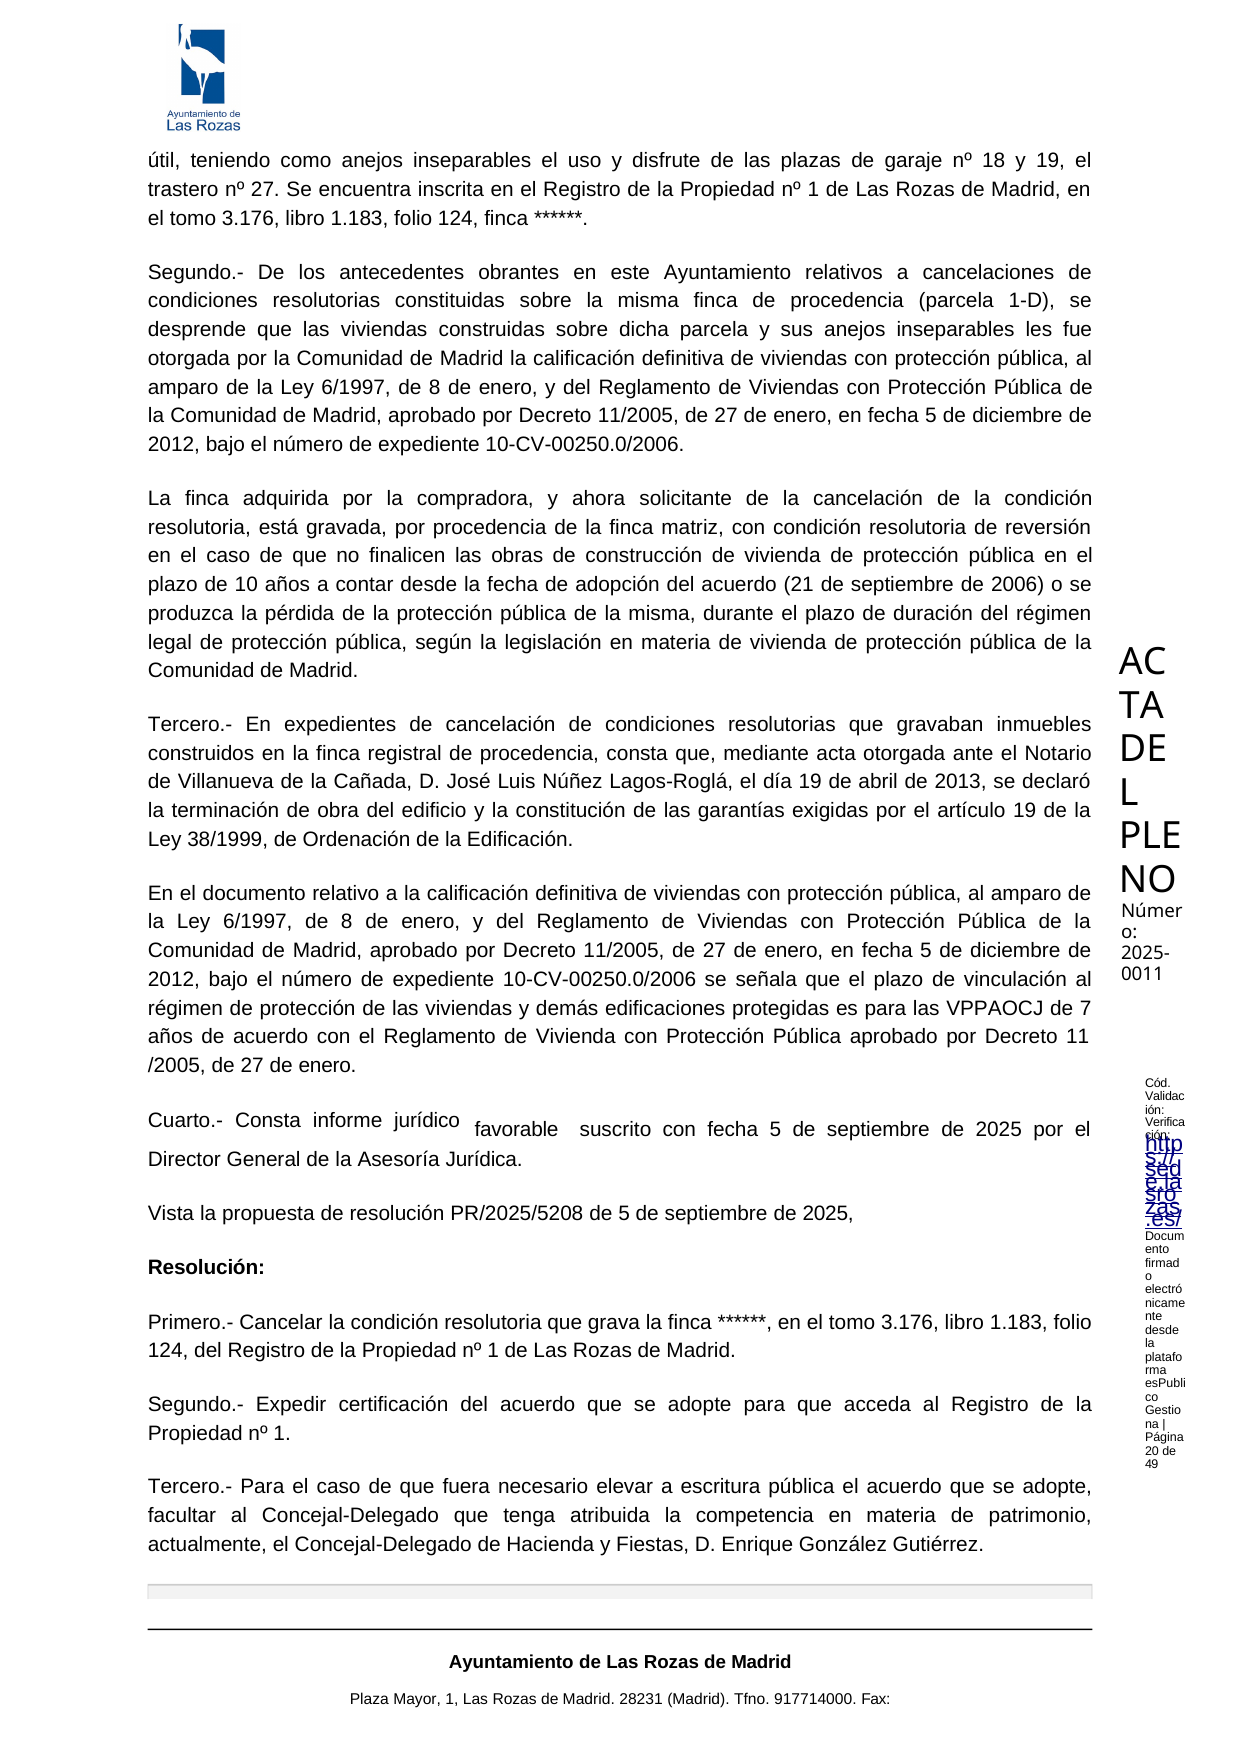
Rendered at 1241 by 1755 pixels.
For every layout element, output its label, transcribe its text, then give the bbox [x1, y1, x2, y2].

text [1117, 638, 1185, 985]
text Segundo.- Expedir certificación del acuerdo que se adopte para que acceda al Registro de la Propiedad nº 1. [148, 1392, 1093, 1445]
text [1143, 1075, 1186, 1612]
text Tercero.- En expedientes de cancelación de condiciones resolutorias que gravaban inmuebles construidos en la finca registral de procedencia, consta que, mediante acta otorgada ante el Notario de Villanueva de la Cañada, D. José Luis Núñez Lagos-Roglá, el día 19 de abril de 2013, se declaró la terminación de obra del edificio y la constitución de las garantías exigidas por el artículo 19 de la Ley 38/1999, de Ordenación de la Edificación. [148, 712, 1093, 851]
subtitle favorable [474, 1117, 569, 1141]
text La finca adquirida por la compradora, y ahora solicitante de la cancelación de la condición resolutoria, está gravada, por procedencia de la finca matriz, con condición resolutoria de reversión en el caso de que no finalicen las obras de construcción de vivienda de protección pública en el plazo de 10 años a contar desde la fecha de adopción del acuerdo (21 de septiembre de 2006) o se produzca la pérdida de la protección pública de la misma, durante el plazo de duración del régimen legal de protección pública, según la legislación en materia de vivienda de protección pública de la Comunidad de Madrid. [148, 486, 1093, 682]
text Verificación: https://sede.lasrozas.es/ [1145, 1117, 1186, 1229]
text Documento firmado electrónicamente desde la plataforma esPublico Gestiona | Página 20 de 49 [1145, 1229, 1186, 1471]
text Cód. Validación: [1145, 1077, 1186, 1117]
text En el documento relativo a la calificación definitiva de viviendas con protección pública, al amparo de la Ley 6/1997, de 8 de enero, y del Reglamento de Viviendas con Protección Pública de la Comunidad de Madrid, aprobado por Decreto 11/2005, de 27 de enero, en fecha 5 de diciembre de 2012, bajo el número de expediente 10-CV-00250.0/2006 se señala que el plazo de vinculación al régimen de protección de las viviendas y demás edificaciones protegidas es para las VPPAOCJ de 7 años de acuerdo con el Reglamento de Vivienda con Protección Pública aprobado por Decreto 11 [148, 881, 1093, 1048]
text Vista la propuesta de resolución PR/2025/5208 de 5 de septiembre de 2025, [148, 1201, 1093, 1225]
text Número: 2025-0011 Fecha: 23/10/2025 [1121, 901, 1185, 985]
text Cuarto.- Consta informe jurídico [148, 1107, 463, 1131]
text /2005, de 27 de enero. [148, 1053, 1093, 1077]
text suscrito con fecha 5 de septiembre de 2025 por el [579, 1117, 1093, 1141]
text Segundo.- De los antecedentes obrantes en este Ayuntamiento relativos a cancelaciones de condiciones resolutorias constituidas sobre la misma finca de procedencia (parcela 1-D), se desprende que las viviendas construidas sobre dicha parcela y sus anejos inseparables les fue otorgada por la Comunidad de Madrid la calificación definitiva de viviendas con protección pública, al amparo de la Ley 6/1997, de 8 de enero, y del Reglamento de Viviendas con Protección Pública de la Comunidad de Madrid, aprobado por Decreto 11/2005, de 27 de enero, en fecha 5 de diciembre de 2012, bajo el número de expediente 10-CV-00250.0/2006. [148, 259, 1093, 456]
text útil, teniendo como anejos inseparables el uso y disfrute de las plazas de garaje nº 18 y 19, el trastero nº 27. Se encuentra inscrita en el Registro de la Propiedad nº 1 de Las Rozas de Madrid, en el tomo 3.176, libro 1.183, folio 124, finca ******. [148, 148, 1093, 230]
subtitle Resolución: [148, 1255, 1093, 1279]
text Director General de la Asesoría Jurídica. [148, 1147, 1093, 1171]
text Primero.- Cancelar la condición resolutoria que grava la finca ******, en el tomo 3.176, libro 1.183, folio 124, del Registro de la Propiedad nº 1 de Las Rozas de Madrid. [148, 1309, 1093, 1362]
text ACTA DEL PLENO [1119, 640, 1185, 901]
text Tercero.- Para el caso de que fuera necesario elevar a escritura pública el acuerdo que se adopte, facultar al Concejal-Delegado que tenga atribuida la competencia en materia de patrimonio, actualmente, el Concejal-Delegado de Hacienda y Fiestas, D. Enrique González Gutiérrez. [148, 1474, 1093, 1556]
